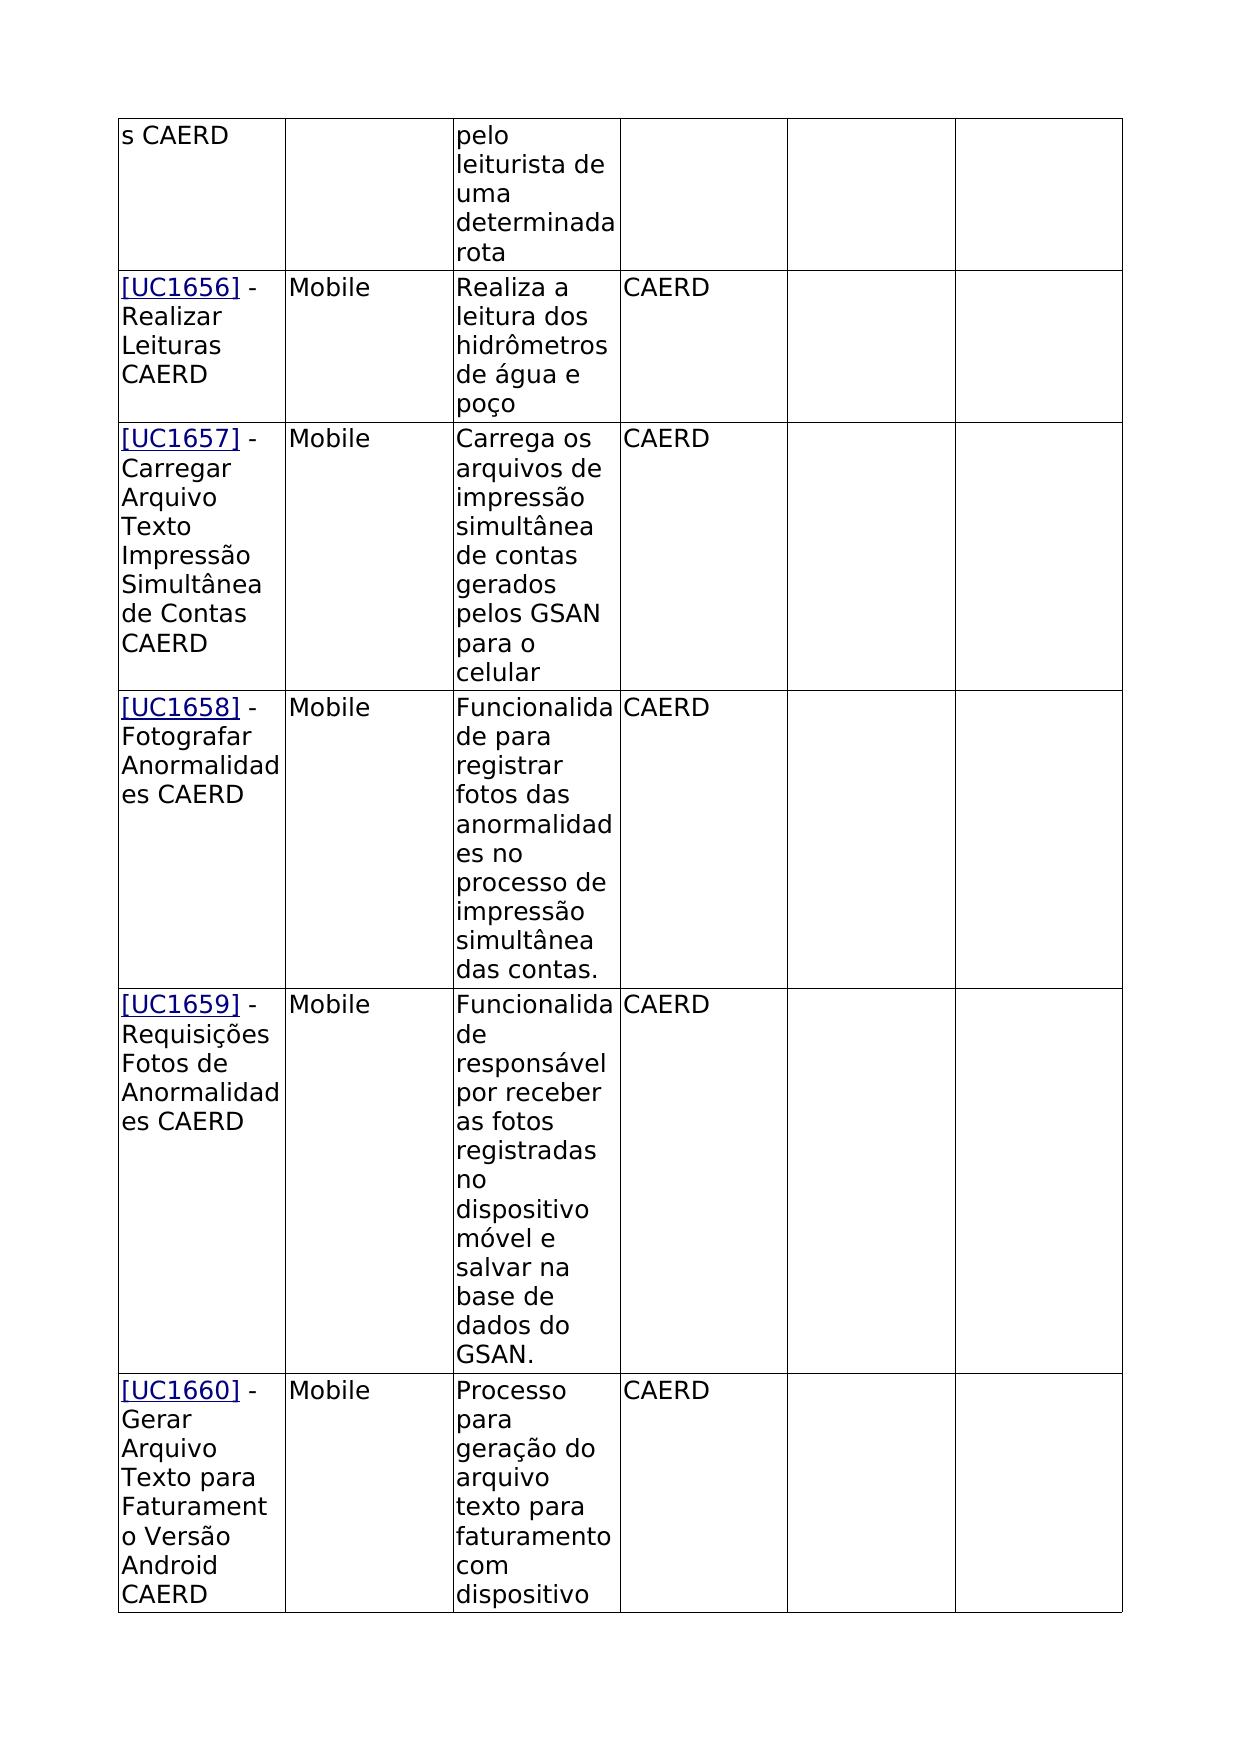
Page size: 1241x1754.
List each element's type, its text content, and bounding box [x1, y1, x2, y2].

table_cell [UC1656] - Realizar Leituras CAERD [119, 271, 285, 422]
table_cell Mobile [286, 691, 453, 988]
table_cell [788, 989, 955, 1373]
table_cell [788, 691, 955, 988]
table_cell Mobile [286, 989, 453, 1373]
table_cell [788, 423, 955, 690]
table_cell CAERD [621, 989, 787, 1373]
table_cell Funcionalidade para registrar fotos das anormalidades no processo de impressão simultânea das contas. [454, 691, 620, 988]
table_cell [788, 271, 955, 422]
table_cell Mobile [286, 423, 453, 690]
table_cell [956, 1374, 1122, 1612]
table_cell Realiza a leitura dos hidrômetros de água e poço [454, 271, 620, 422]
table_cell CAERD [621, 691, 787, 988]
table_cell Funcionalidade responsável por receber as fotos registradas no dispositivo móvel e salvar na base de dados do GSAN. [454, 989, 620, 1373]
table_cell [956, 691, 1122, 988]
table_cell [956, 271, 1122, 422]
table_cell [621, 119, 787, 270]
table_cell [956, 423, 1122, 690]
table_cell [788, 1374, 955, 1612]
table_cell Mobile [286, 271, 453, 422]
table_cell CAERD [621, 1374, 787, 1612]
table_cell [788, 119, 955, 270]
table_cell [UC1659] - Requisições Fotos de Anormalidades CAERD [119, 989, 285, 1373]
table_cell [UC1657] - Carregar Arquivo Texto Impressão Simultânea de Contas CAERD [119, 423, 285, 690]
table_cell s CAERD [119, 119, 285, 270]
table_cell [UC1660] - Gerar Arquivo Texto para Faturamento Versão Android CAERD [119, 1374, 285, 1612]
table_cell pelo leiturista de uma determinada rota [454, 119, 620, 270]
table_cell [956, 119, 1122, 270]
table_cell [286, 119, 453, 270]
table_cell Mobile [286, 1374, 453, 1612]
table_cell Processo para geração do arquivo texto para faturamento com dispositivo [454, 1374, 620, 1612]
table_cell CAERD [621, 423, 787, 690]
table_cell [UC1658] - Fotografar Anormalidades CAERD [119, 691, 285, 988]
table_cell Carrega os arquivos de impressão simultânea de contas gerados pelos GSAN para o celular [454, 423, 620, 690]
table_cell CAERD [621, 271, 787, 422]
table_cell [956, 989, 1122, 1373]
